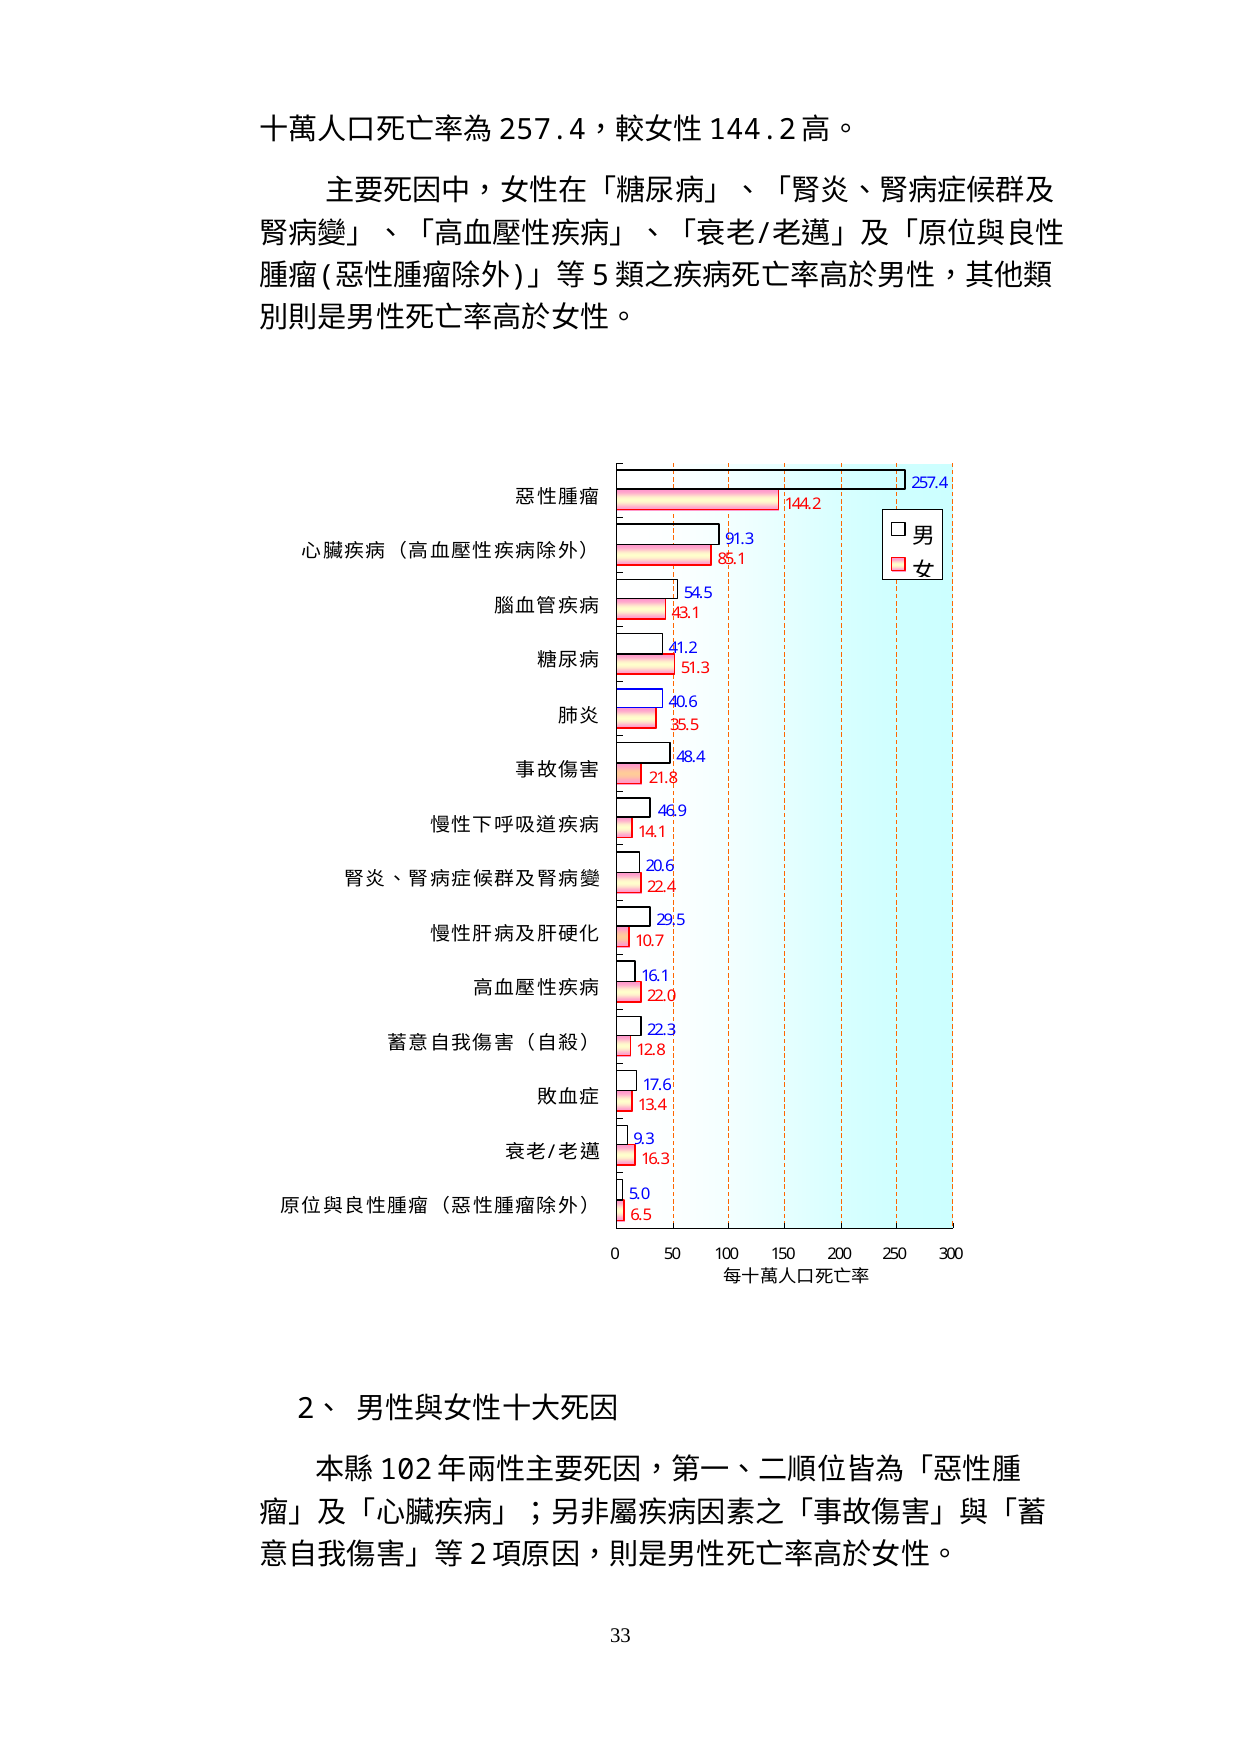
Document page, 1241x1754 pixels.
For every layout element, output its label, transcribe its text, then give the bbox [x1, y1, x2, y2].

text 十萬人口死亡率為257.4，較女性144.2高。 [259, 106, 1075, 148]
list 男性與女性十大死因 [297, 1385, 1075, 1427]
text 主要死因中，女性在「糖尿病」、「腎炎、腎病症候群及腎病變」、「高血壓性疾病」、「衰老/老邁」及「原位與良性腫瘤(惡性腫瘤除外)」等5類之疾病死亡率高於男性，其他類別則是男性死亡率高於女性。 [259, 167, 1075, 1366]
text 本縣102年兩性主要死因，第一、二順位皆為「惡性腫瘤」及「心臟疾病」；另非屬疾病因素之「事故傷害」與「蓄意自我傷害」等2項原因，則是男性死亡率高於女性。 [259, 1446, 1075, 1573]
